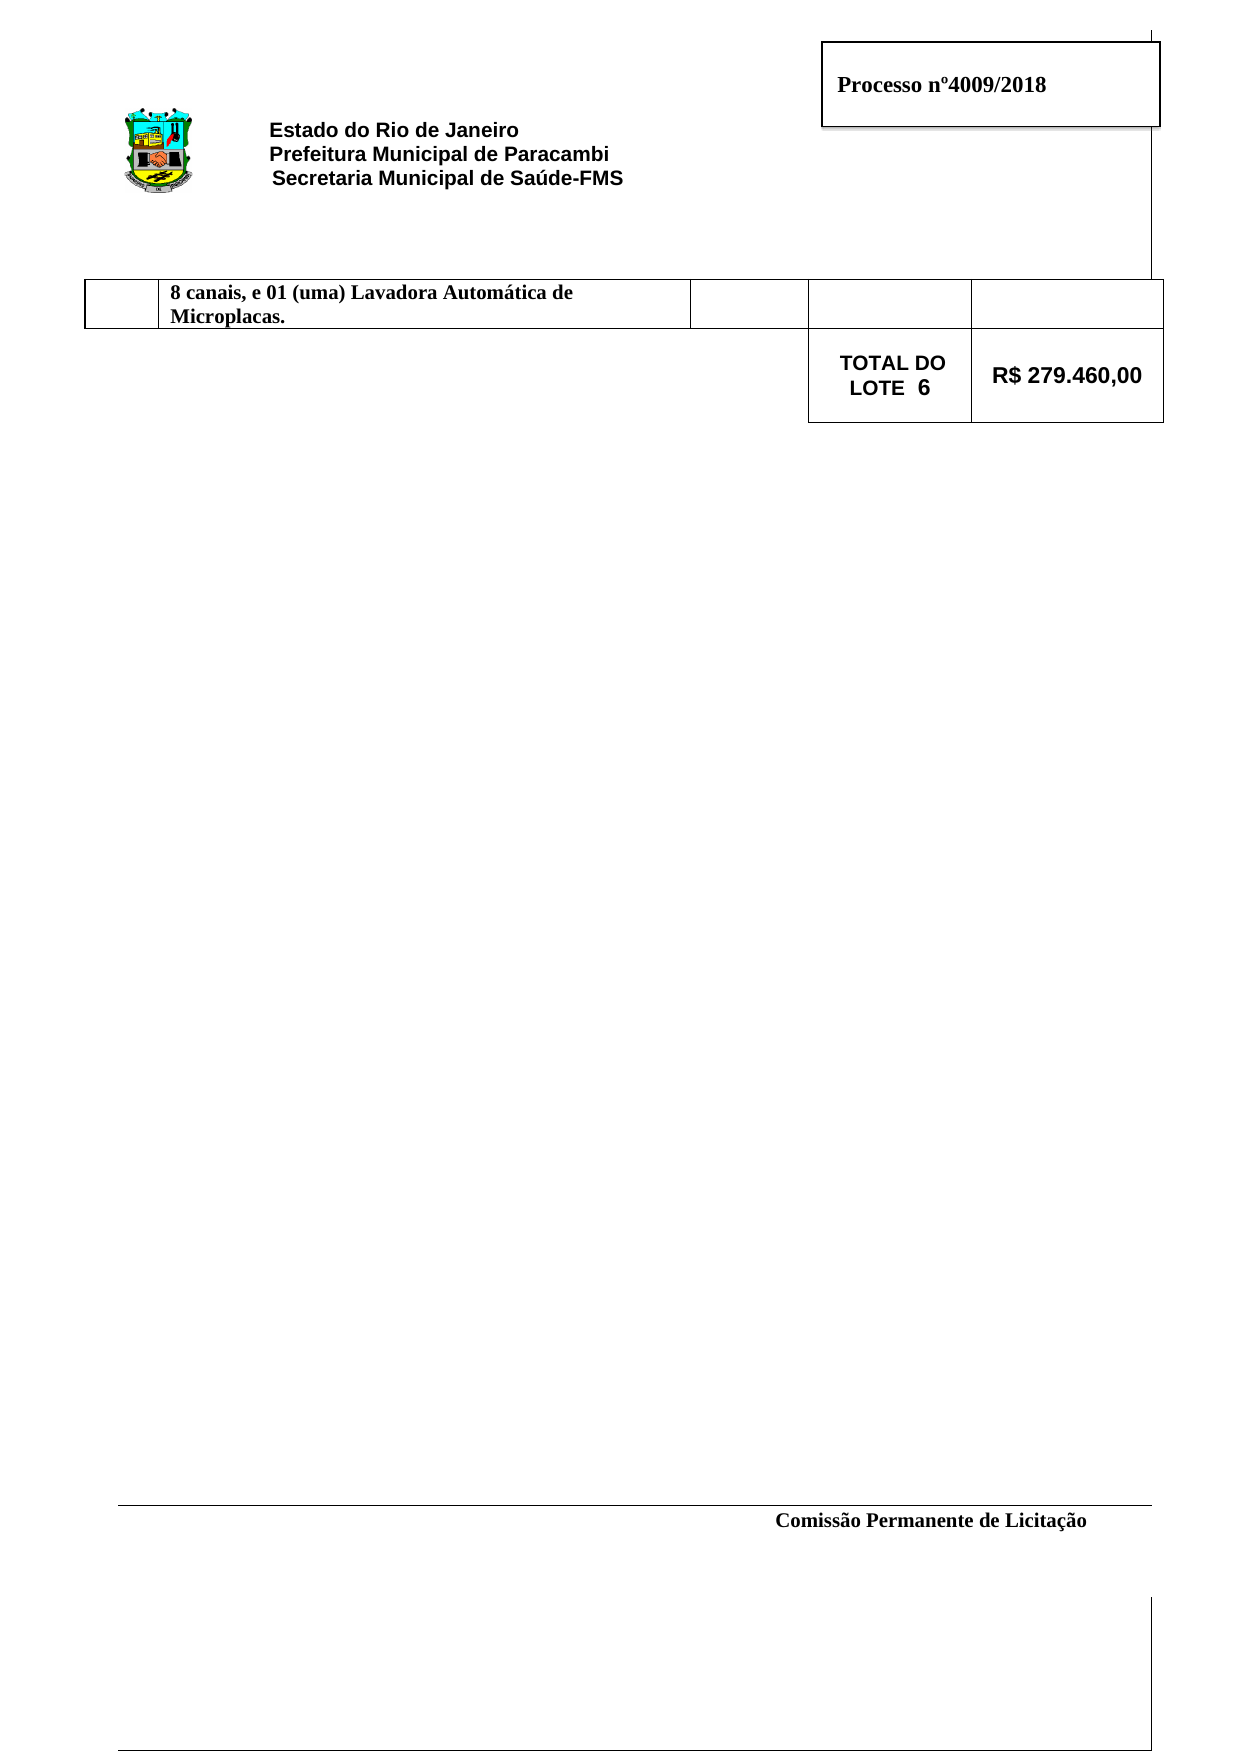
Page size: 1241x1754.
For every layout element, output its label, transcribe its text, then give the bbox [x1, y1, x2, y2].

table_cell [691, 329, 808, 422]
table_cell [86, 280, 158, 328]
table_cell [691, 280, 808, 328]
table_cell R$ 279.460,00 [972, 329, 1163, 422]
table_cell [85, 329, 159, 422]
table_cell [159, 329, 691, 422]
table_cell [972, 280, 1163, 328]
table_cell TOTAL DO LOTE 6 [809, 329, 971, 422]
table_cell [809, 280, 971, 328]
table_cell 8 canais, e 01 (uma) Lavadora Automática de Microplacas. [159, 280, 690, 328]
